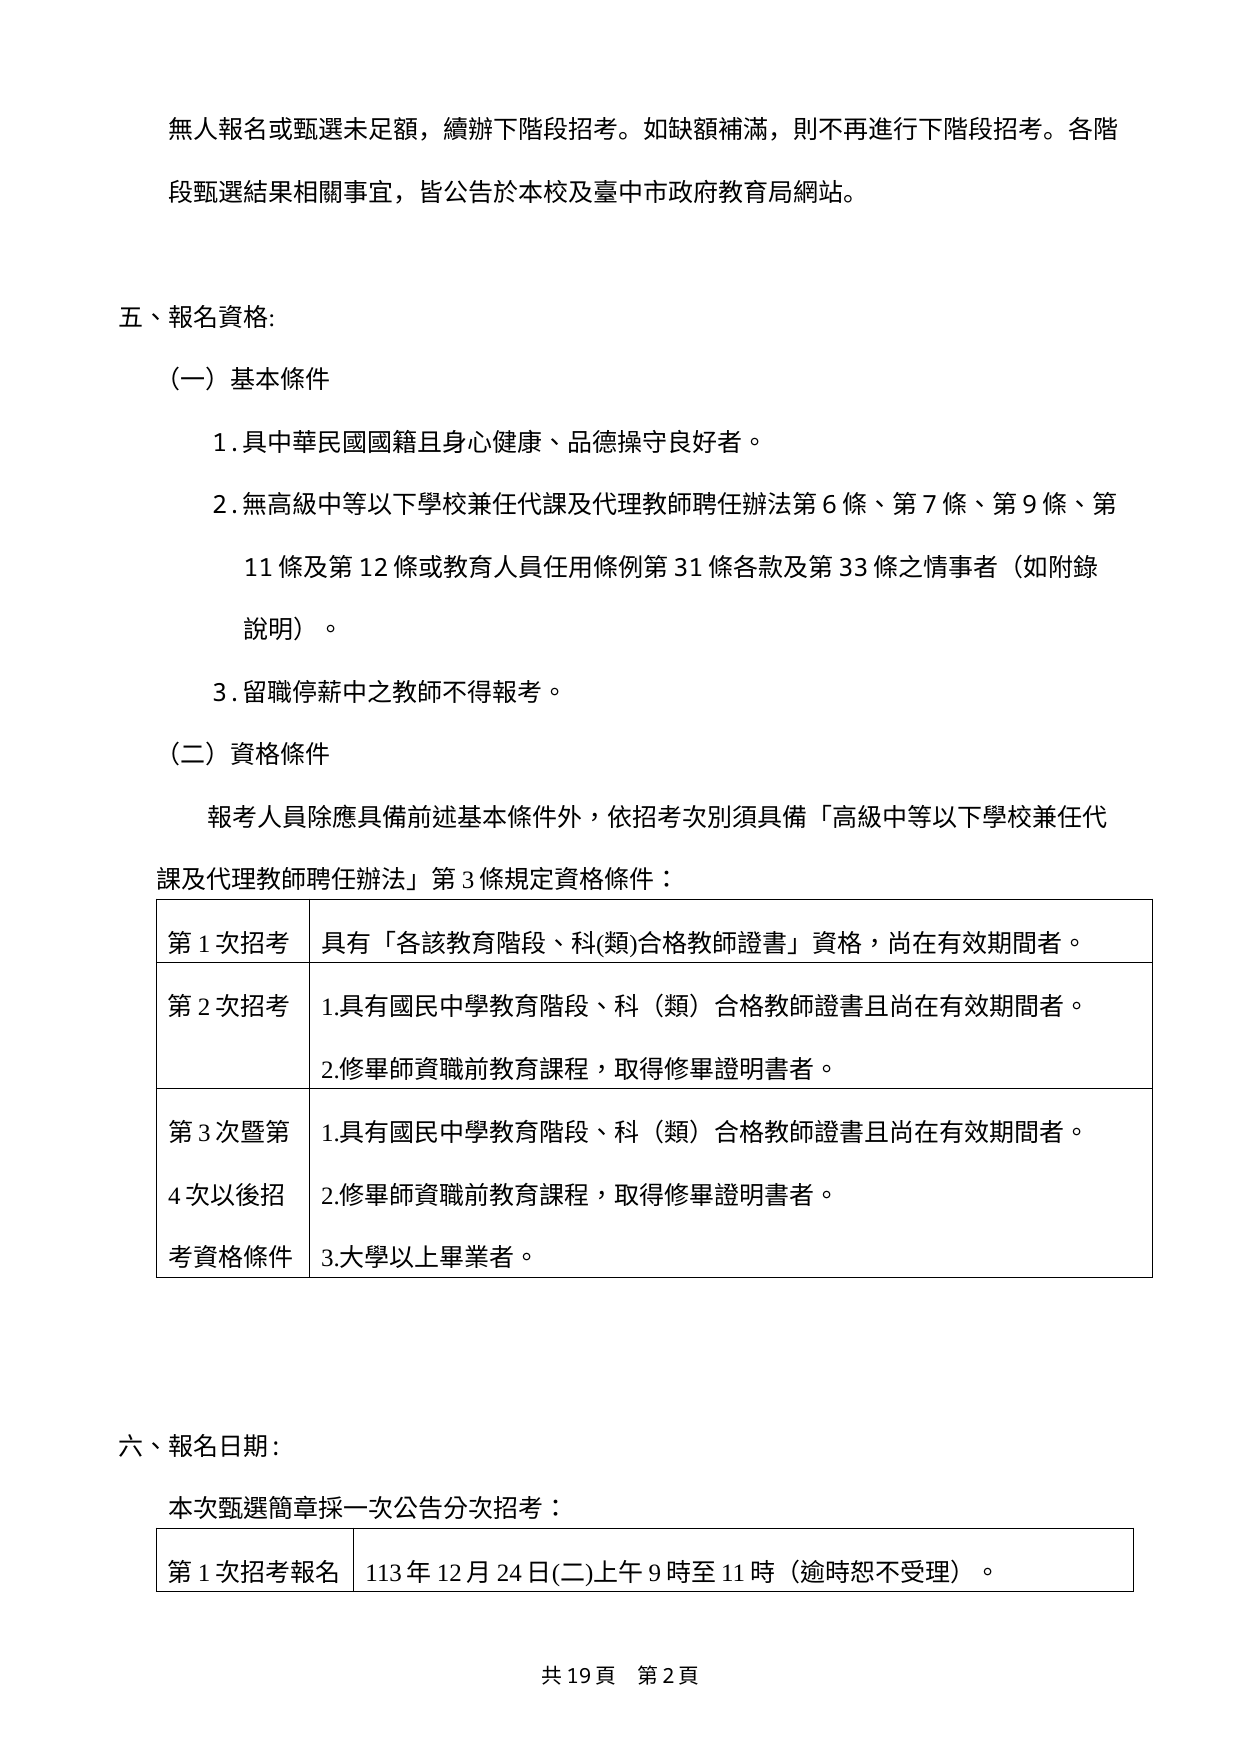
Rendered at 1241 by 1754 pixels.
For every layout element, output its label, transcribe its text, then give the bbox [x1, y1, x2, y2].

table_header 113年12月24日(二)上午9時至11時（逾時恕不受理）。 [354, 1529, 1133, 1591]
text 3.留職停薪中之教師不得報考。 [212, 648, 1122, 711]
text 報考人員除應具備前述基本條件外，依招考次別須具備「高級中等以下學校兼任代課及代理教師聘任辦法」第3條規定資格條件： [157, 773, 1122, 898]
text 2.無高級中等以下學校兼任代課及代理教師聘任辦法第6條、第7條、第9條、第11條及第12條或教育人員任用條例第31條各款及第33條之情事者（如附錄說明）。 [212, 461, 1122, 648]
table_cell 1.具有國民中學教育階段、科（類）合格教師證書且尚在有效期間者。 2.修畢師資職前教育課程，取得修畢證明書者。 3.大學以上畢業者。 [310, 1089, 1152, 1277]
table_header 第1次招考 [157, 900, 309, 962]
table_cell 1.具有國民中學教育階段、科（類）合格教師證書且尚在有效期間者。 2.修畢師資職前教育課程，取得修畢證明書者。 [310, 963, 1152, 1088]
table_cell 第2次招考 [157, 963, 309, 1088]
text 五、報名資格: [118, 273, 1122, 336]
table_header 具有「各該教育階段、科(類)合格教師證書」資格，尚在有效期間者。 [310, 900, 1152, 962]
text 六、報名日期: 本次甄選簡章採一次公告分次招考： [118, 1403, 1122, 1528]
text （二）資格條件 [156, 711, 1122, 773]
text （一）基本條件 [156, 336, 1122, 398]
table_header 第1次招考報名 [157, 1529, 353, 1591]
table_cell 第3次暨第4次以後招考資格條件 [157, 1089, 309, 1277]
text 無人報名或甄選未足額，續辦下階段招考。如缺額補滿，則不再進行下階段招考。各階段甄選結果相關事宜，皆公告於本校及臺中市政府教育局網站。 [118, 86, 1122, 211]
text 1.具中華民國國籍且身心健康、品德操守良好者。 [212, 398, 1122, 461]
